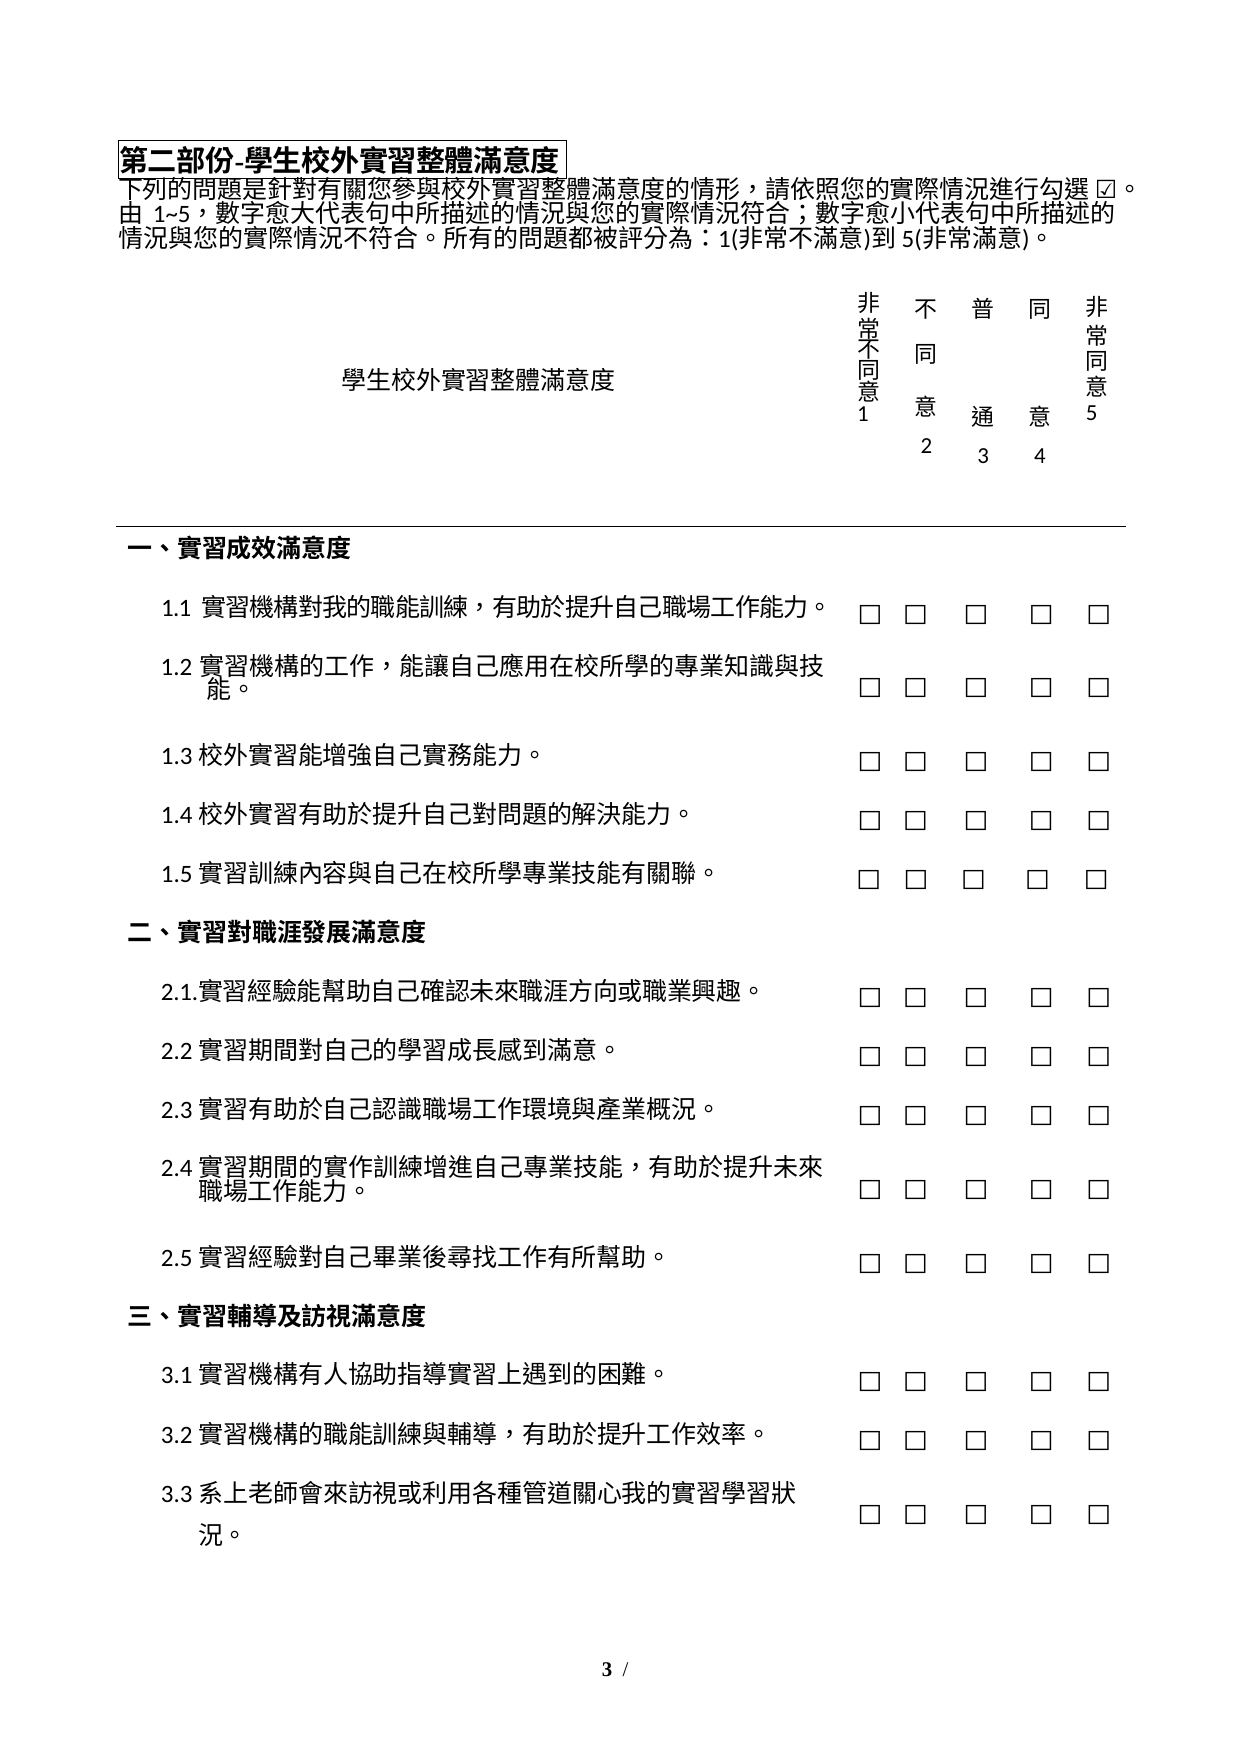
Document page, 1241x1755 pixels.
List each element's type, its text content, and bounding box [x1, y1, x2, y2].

table_header 非 常 不同意 1 [843, 283, 894, 526]
table_cell 1.1 實習機構對我的職能訓練，有助於提升自己職場工作能力。 [116, 584, 843, 643]
table_cell □ [843, 1086, 894, 1144]
table_cell □ [1009, 791, 1066, 850]
table_cell 二、實習對職涯發展滿意度 [116, 909, 843, 967]
table_cell □ [952, 643, 1009, 732]
table_cell □ [1066, 643, 1126, 732]
table_cell 2.3 實習有助於自己認識職場工作環境與產業概況。 [116, 1086, 843, 1144]
table_cell □ [894, 1086, 952, 1144]
table_cell □ [1009, 967, 1066, 1027]
table_cell □ [843, 1469, 894, 1550]
table_cell □ [1009, 584, 1066, 643]
table_cell □ [894, 732, 952, 791]
table_cell □ [1009, 850, 1066, 909]
table_cell [1066, 527, 1126, 584]
table_cell □ [843, 850, 894, 909]
table_cell □ [952, 584, 1009, 643]
table_cell □ [1066, 1410, 1126, 1469]
table_cell □ [1009, 1469, 1066, 1550]
table_cell [1009, 527, 1066, 584]
table_cell □ [1009, 1234, 1066, 1293]
table_header 普 通 3 [952, 283, 1009, 526]
table_header 學生校外實習整體滿意度 [116, 283, 843, 526]
table_cell □ [952, 1086, 1009, 1144]
table_cell □ [843, 732, 894, 791]
table_cell [952, 527, 1009, 584]
table_cell □ [894, 1234, 952, 1293]
table_cell □ [843, 1410, 894, 1469]
table_cell □ [952, 732, 1009, 791]
table_cell □ [894, 1351, 952, 1410]
table_cell □ [894, 967, 952, 1027]
table_cell [894, 909, 952, 967]
table_cell □ [894, 1145, 952, 1233]
table_cell [894, 527, 952, 584]
table_cell □ [1009, 1086, 1066, 1144]
table_cell □ [1066, 732, 1126, 791]
table_cell □ [843, 967, 894, 1027]
table_cell □ [1066, 584, 1126, 643]
table_cell 2.4 實習期間的實作訓練增進自己專業技能，有助於提升未來職場工作能力。 [116, 1145, 843, 1233]
table_cell □ [952, 850, 1009, 909]
table_cell □ [843, 1234, 894, 1293]
text 下列的問題是針對有關您參與校外實習整體滿意度的情形，請依照您的實際情況進行勾選 ☑。由 1~5，數字愈大代表句中所描述的情況與您的實際情況符合；數字愈小代表句中所描述的 情況與您的實際情況不符合。所有的問題都被評分為：1(非常不滿意)到 5(非常滿意)。 [118, 179, 1146, 255]
table_cell 3.2 實習機構的職能訓練與輔導，有助於提升工作效率。 [116, 1410, 843, 1469]
table_cell [1009, 1293, 1066, 1351]
table_cell 1.2 實習機構的工作，能讓自己應用在校所學的專業知識與技能。 [116, 643, 843, 732]
table_cell □ [1066, 1086, 1126, 1144]
table_cell □ [952, 1410, 1009, 1469]
table_cell □ [1066, 1469, 1126, 1550]
table_header 不 同 意 2 [894, 283, 952, 526]
table_cell [1009, 909, 1066, 967]
table_cell 1.4 校外實習有助於提升自己對問題的解決能力。 [116, 791, 843, 850]
table_cell □ [894, 584, 952, 643]
table_cell 3.1 實習機構有人協助指導實習上遇到的困難。 [116, 1351, 843, 1410]
table_cell □ [1009, 1351, 1066, 1410]
table_cell [952, 909, 1009, 967]
table_cell □ [894, 1027, 952, 1086]
table_cell □ [952, 1351, 1009, 1410]
table_cell □ [1009, 732, 1066, 791]
table_cell □ [1009, 1145, 1066, 1233]
table_cell □ [952, 791, 1009, 850]
table_cell □ [952, 1469, 1009, 1550]
table_cell □ [952, 1027, 1009, 1086]
table_cell □ [1066, 850, 1126, 909]
table_cell □ [894, 1410, 952, 1469]
table_cell □ [843, 791, 894, 850]
table_cell [843, 1293, 894, 1351]
table_cell [843, 909, 894, 967]
table_cell □ [952, 967, 1009, 1027]
table_header 非 常同意 5 [1066, 283, 1126, 526]
table_cell □ [1009, 643, 1066, 732]
table_cell [1066, 1293, 1126, 1351]
table_cell □ [1066, 1145, 1126, 1233]
table_cell □ [894, 643, 952, 732]
table_cell □ [843, 643, 894, 732]
table_cell □ [894, 791, 952, 850]
table_cell [894, 1293, 952, 1351]
table_cell [1066, 909, 1126, 967]
table_cell 3.3 系上老師會來訪視或利用各種管道關心我的實習學習狀 況。 [116, 1469, 843, 1550]
table_cell □ [843, 584, 894, 643]
table_cell □ [1009, 1410, 1066, 1469]
table_cell □ [894, 1469, 952, 1550]
table_cell □ [1066, 1351, 1126, 1410]
table_cell □ [894, 850, 952, 909]
table_cell □ [1066, 791, 1126, 850]
table_cell 2.5 實習經驗對自己畢業後尋找工作有所幫助。 [116, 1234, 843, 1293]
table_cell [952, 1293, 1009, 1351]
table_cell □ [1066, 967, 1126, 1027]
table_cell □ [952, 1145, 1009, 1233]
table_cell □ [843, 1351, 894, 1410]
table_cell □ [1066, 1027, 1126, 1086]
table_cell □ [843, 1027, 894, 1086]
table_cell 1.5 實習訓練內容與自己在校所學專業技能有關聯。 [116, 850, 843, 909]
table_cell 一、實習成效滿意度 [116, 527, 843, 584]
text 第二部份-學生校外實習整體滿意度 [119, 141, 566, 178]
table_cell □ [1009, 1027, 1066, 1086]
table_header 同 意 4 [1009, 283, 1066, 526]
table_cell 三、實習輔導及訪視滿意度 [116, 1293, 843, 1351]
table_cell □ [1066, 1234, 1126, 1293]
table_cell 1.3 校外實習能增強自己實務能力。 [116, 732, 843, 791]
table_cell 2.1.實習經驗能幫助自己確認未來職涯方向或職業興趣。 [116, 967, 843, 1027]
table_cell □ [952, 1234, 1009, 1293]
table_cell □ [843, 1145, 894, 1233]
table_cell 2.2 實習期間對自己的學習成長感到滿意。 [116, 1027, 843, 1086]
table_cell [843, 527, 894, 584]
